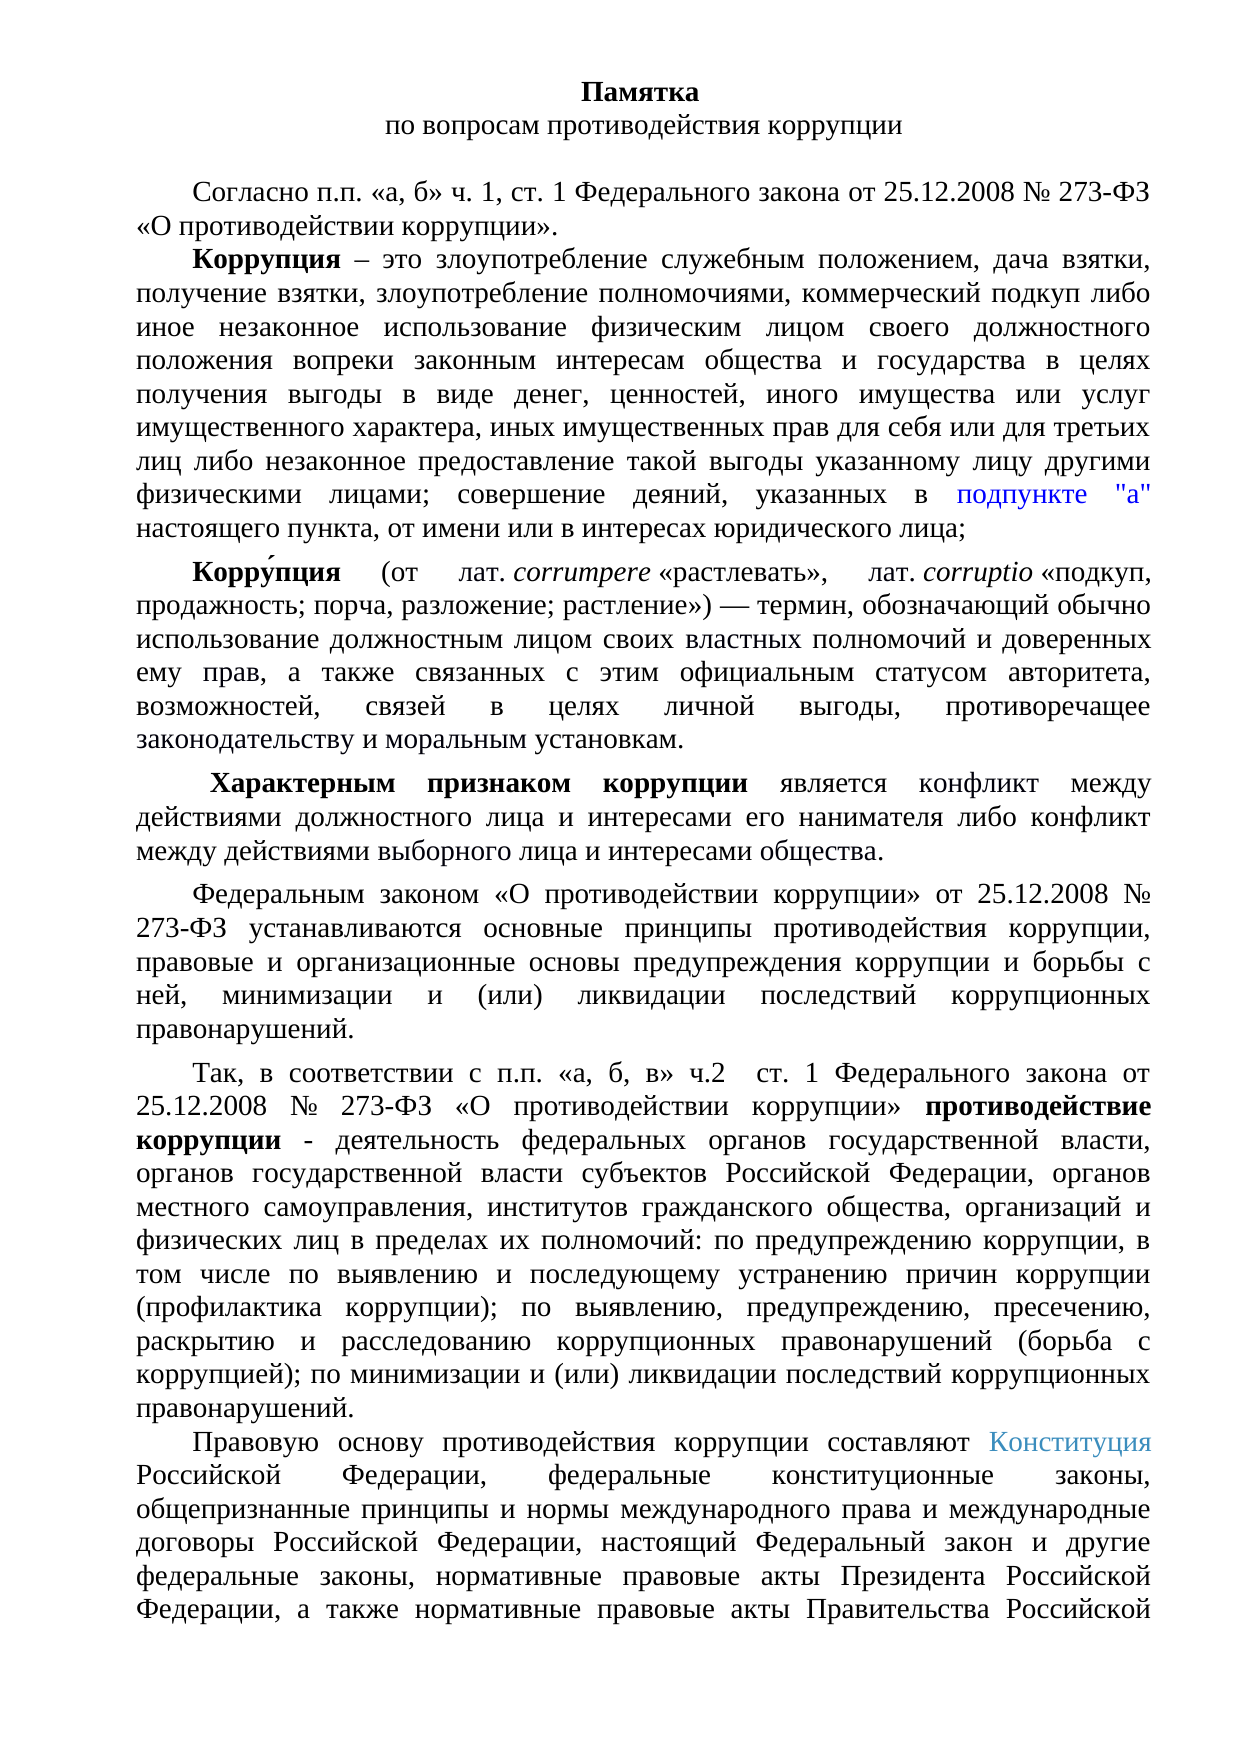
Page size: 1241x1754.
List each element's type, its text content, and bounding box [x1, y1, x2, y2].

text Согласно п.п. «а, б» ч. 1, ст. 1 Федерального закона от 25.12.2008 № 273-ФЗ «О противодействии коррупции». [136, 174, 1152, 242]
text Федеральным законом «О противодействии коррупции» от 25.12.2008 № 273-ФЗ устанавливаются основные принципы противодействия коррупции, правовые и организационные основы предупреждения коррупции и борьбы с ней, минимизации и (или) ликвидации последствий коррупционных правонарушений. [136, 877, 1152, 1044]
text Коррупция – это злоупотребление служебным положением, дача взятки, получение взятки, злоупотребление полномочиями, коммерческий подкуп либо иное незаконное использование физическим лицом своего должностного положения вопреки законным интересам общества и государства в целях получения выгоды в виде денег, ценностей, иного имущества или услуг имущественного характера, иных имущественных прав для себя или для третьих лиц либо незаконное предоставление такой выгоды указанному лицу другими физическими лицами; совершение деяний, указанных в подпункте "а" настоящего пункта, от имени или в интересах юридического лица; [136, 242, 1152, 543]
text Корру́пция (от лат. corrumpere «растлевать», лат. corruptio «подкуп, продажность; порча, разложение; растление») — термин, обозначающий обычно использование должностным лицом своих властных полномочий и доверенных ему прав, а также связанных с этим официальным статусом авторитета, возможностей, связей в целях личной выгоды, противоречащее законодательству и моральным установкам. [136, 554, 1152, 755]
text Так, в соответствии с п.п. «а, б, в» ч.2 ст. 1 Федерального закона от 25.12.2008 № 273-ФЗ «О противодействии коррупции» противодействие коррупции - деятельность федеральных органов государственной власти, органов государственной власти субъектов Российской Федерации, органов местного самоуправления, институтов гражданского общества, организаций и физических лиц в пределах их полномочий: по предупреждению коррупции, в том числе по выявлению и последующему устранению причин коррупции (профилактика коррупции); по выявлению, предупреждению, пресечению, раскрытию и расследованию коррупционных правонарушений (борьба с коррупцией); по минимизации и (или) ликвидации последствий коррупционных правонарушений. [136, 1055, 1152, 1424]
text по вопросам противодействия коррупции [136, 107, 1152, 141]
text Правовую основу противодействия коррупции составляют Конституция Российской Федерации, федеральные конституционные законы, общепризнанные принципы и нормы международного права и международные договоры Российской Федерации, настоящий Федеральный закон и другие федеральные законы, нормативные правовые акты Президента Российской Федерации, а также нормативные правовые акты Правительства Российской [136, 1424, 1152, 1625]
text Памятка [136, 74, 1152, 107]
text Характерным признаком коррупции является конфликт между действиями должностного лица и интересами его нанимателя либо конфликт между действиями выборного лица и интересами общества. [136, 766, 1152, 866]
